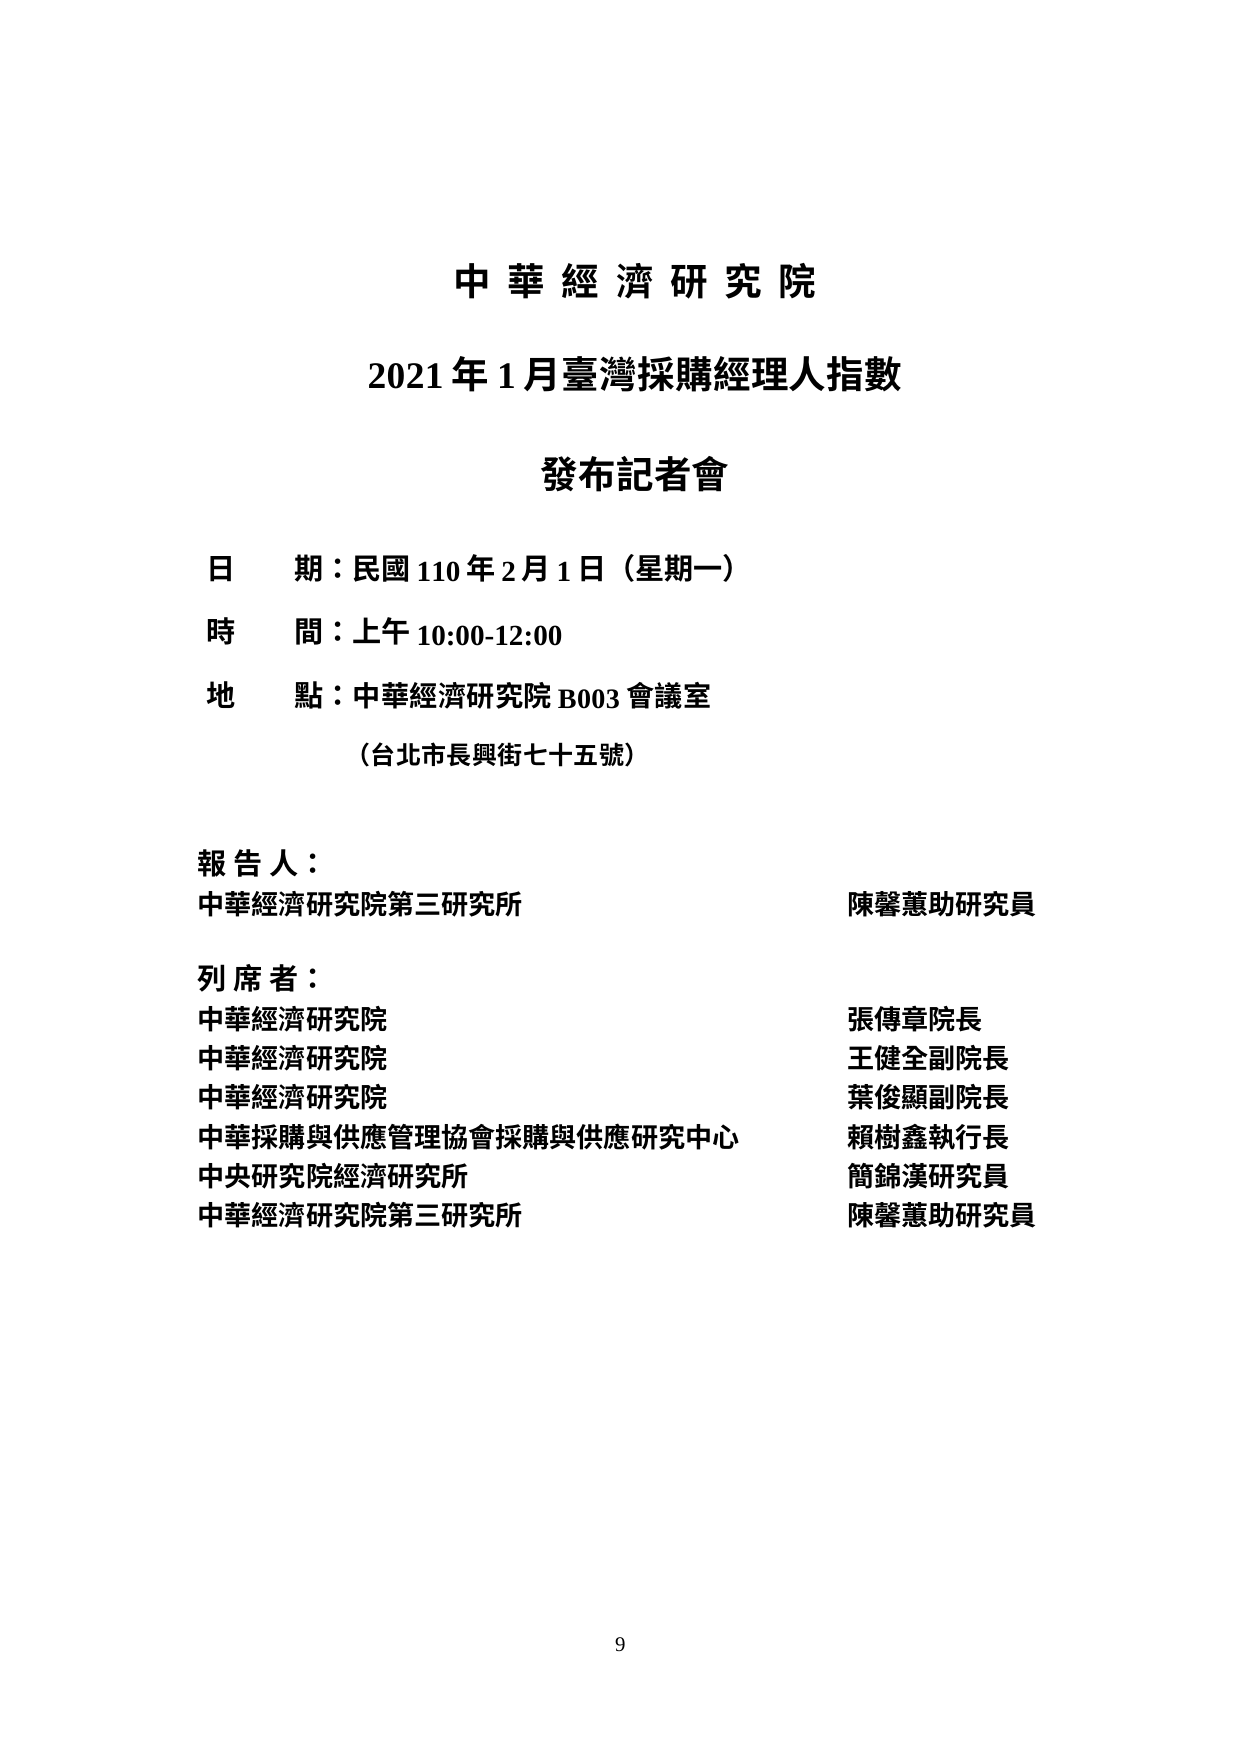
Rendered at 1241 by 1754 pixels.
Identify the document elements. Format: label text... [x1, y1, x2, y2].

table_cell 簡錦漢研究員 [841, 1155, 1062, 1194]
table_cell 中華採購與供應管理協會採購與供應研究中心 [191, 1116, 841, 1155]
table_cell [841, 1234, 1062, 1265]
table_cell 中央研究院經濟研究所 [191, 1155, 841, 1194]
table_cell 中華經濟研究院 [191, 1037, 841, 1076]
text 時 間：上午10:00-12:00 [206, 609, 1063, 651]
table_cell 中華經濟研究院第三研究所 [191, 1194, 841, 1233]
table_cell [191, 922, 841, 956]
table_cell 陳馨蕙助研究員 [841, 883, 1062, 922]
table_cell [841, 922, 1062, 956]
text 日 期：民國110年2月1日（星期一） [206, 546, 1063, 588]
table_cell 張傳章院長 [841, 998, 1062, 1037]
table_cell [841, 956, 1062, 998]
text （台北市長興街七十五號） [345, 736, 1063, 772]
table_header [841, 841, 1062, 883]
table_cell 賴樹鑫執行長 [841, 1116, 1062, 1155]
table_header 報 告 人： [191, 841, 841, 883]
table_cell 中華經濟研究院 [191, 1076, 841, 1116]
table_cell 王健全副院長 [841, 1037, 1062, 1076]
text 中華經濟研究院 [206, 251, 1063, 306]
table_cell 葉俊顯副院長 [841, 1076, 1062, 1116]
table_cell [191, 1234, 841, 1265]
text 2021年1月臺灣採購經理人指數 [206, 345, 1063, 399]
table_cell 列 席 者： [191, 956, 841, 998]
table_cell 中華經濟研究院 [191, 998, 841, 1037]
text 發布記者會 [206, 445, 1063, 500]
table_cell 中華經濟研究院第三研究所 [191, 883, 841, 922]
text 地 點：中華經濟研究院B003會議室 [206, 672, 1063, 715]
table_cell 陳馨蕙助研究員 [841, 1194, 1062, 1233]
